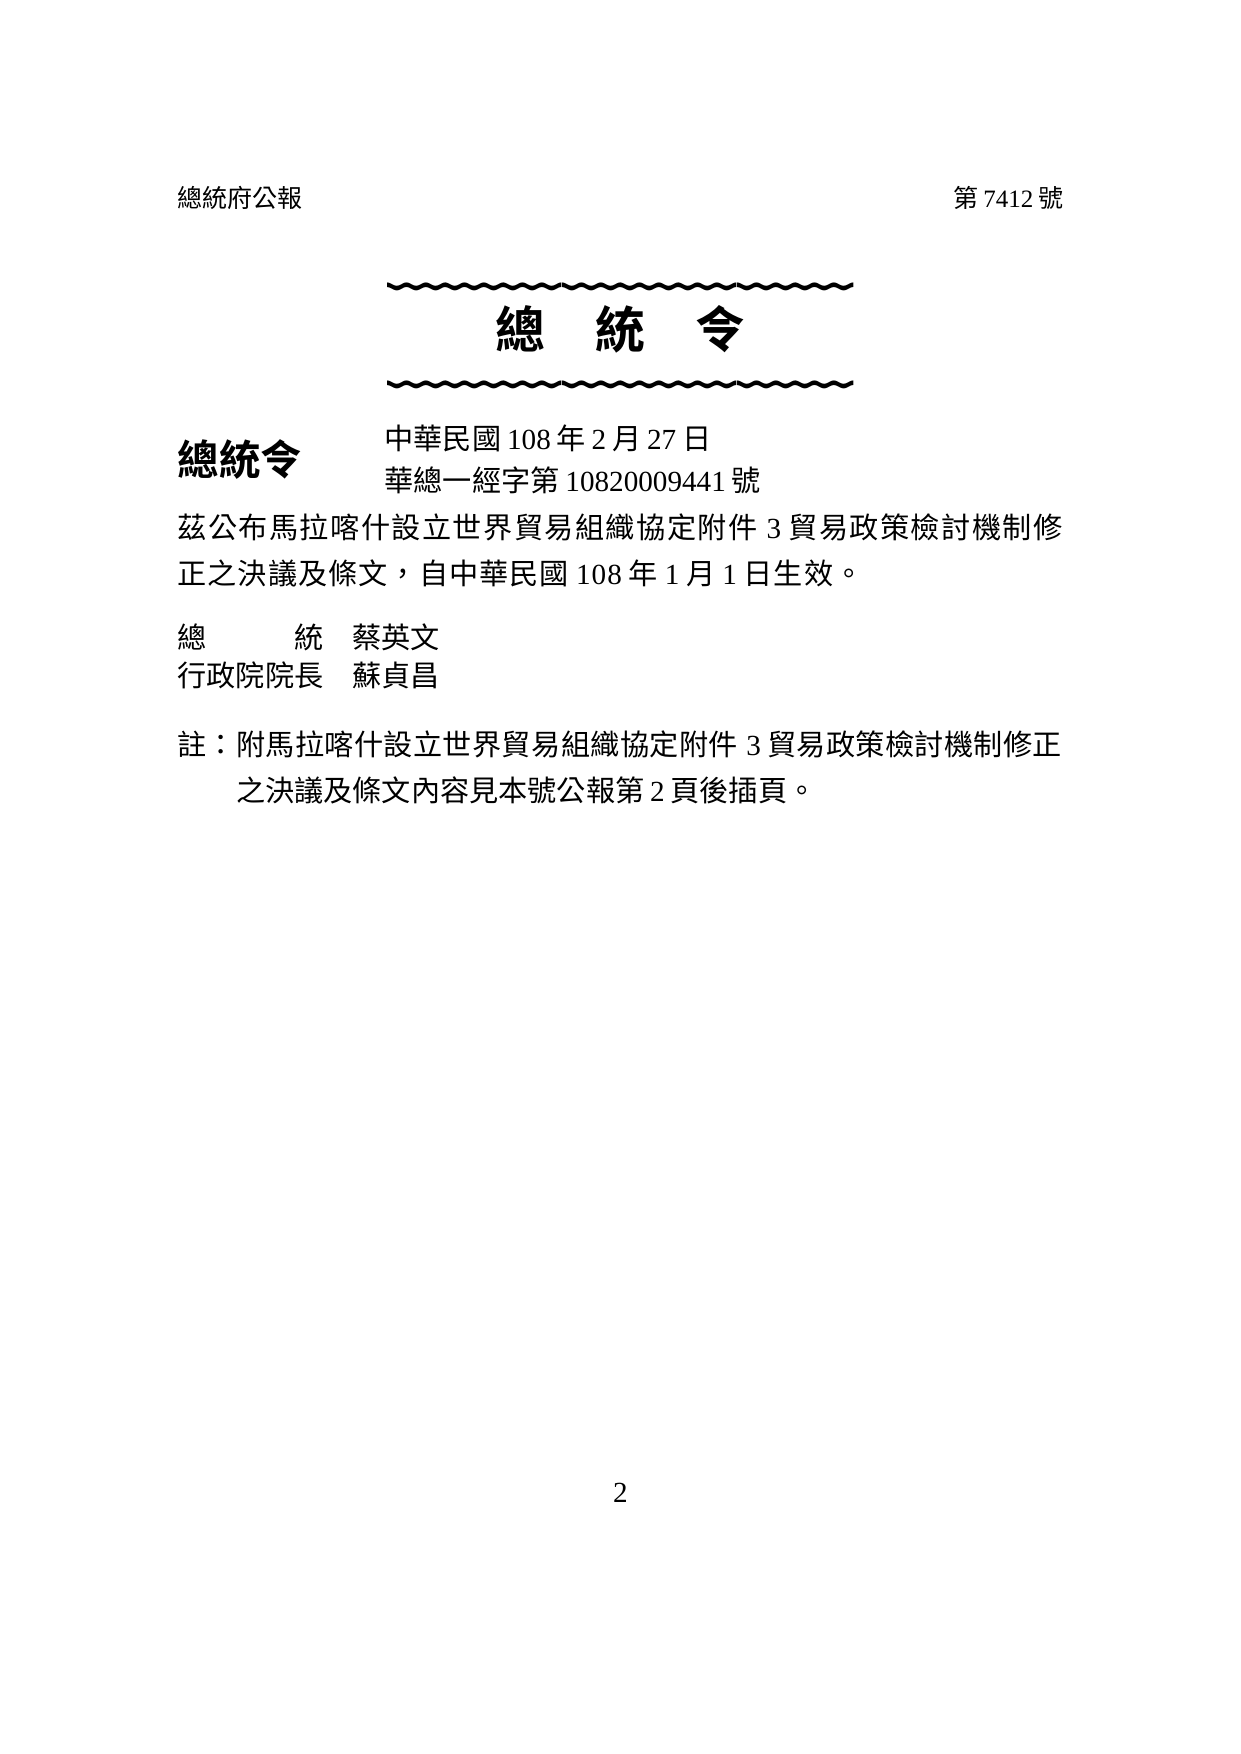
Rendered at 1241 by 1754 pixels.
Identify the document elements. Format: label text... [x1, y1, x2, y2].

text 總統令 [177, 291, 1063, 363]
text 總 統 蔡英文 行政院院長 蘇貞昌 [177, 618, 1063, 693]
text ﹏﹏﹏﹏﹏﹏﹏﹏ [177, 266, 1063, 291]
text ﹏﹏﹏﹏﹏﹏﹏﹏ [177, 363, 1063, 388]
text 茲公布馬拉喀什設立世界貿易組織協定附件3貿易政策檢討機制修正之決議及條文，自中華民國108年1月1日生效。 [177, 502, 1063, 593]
table_header 總統令 [174, 413, 381, 502]
text 註： 附馬拉喀什設立世界貿易組織協定附件3貿易政策檢討機制修正之決議及條文內容見本號公報第2頁後插頁。 [177, 718, 1063, 810]
table_header 中華民國108年2月27日 華總一經字第10820009441號 [381, 413, 877, 502]
